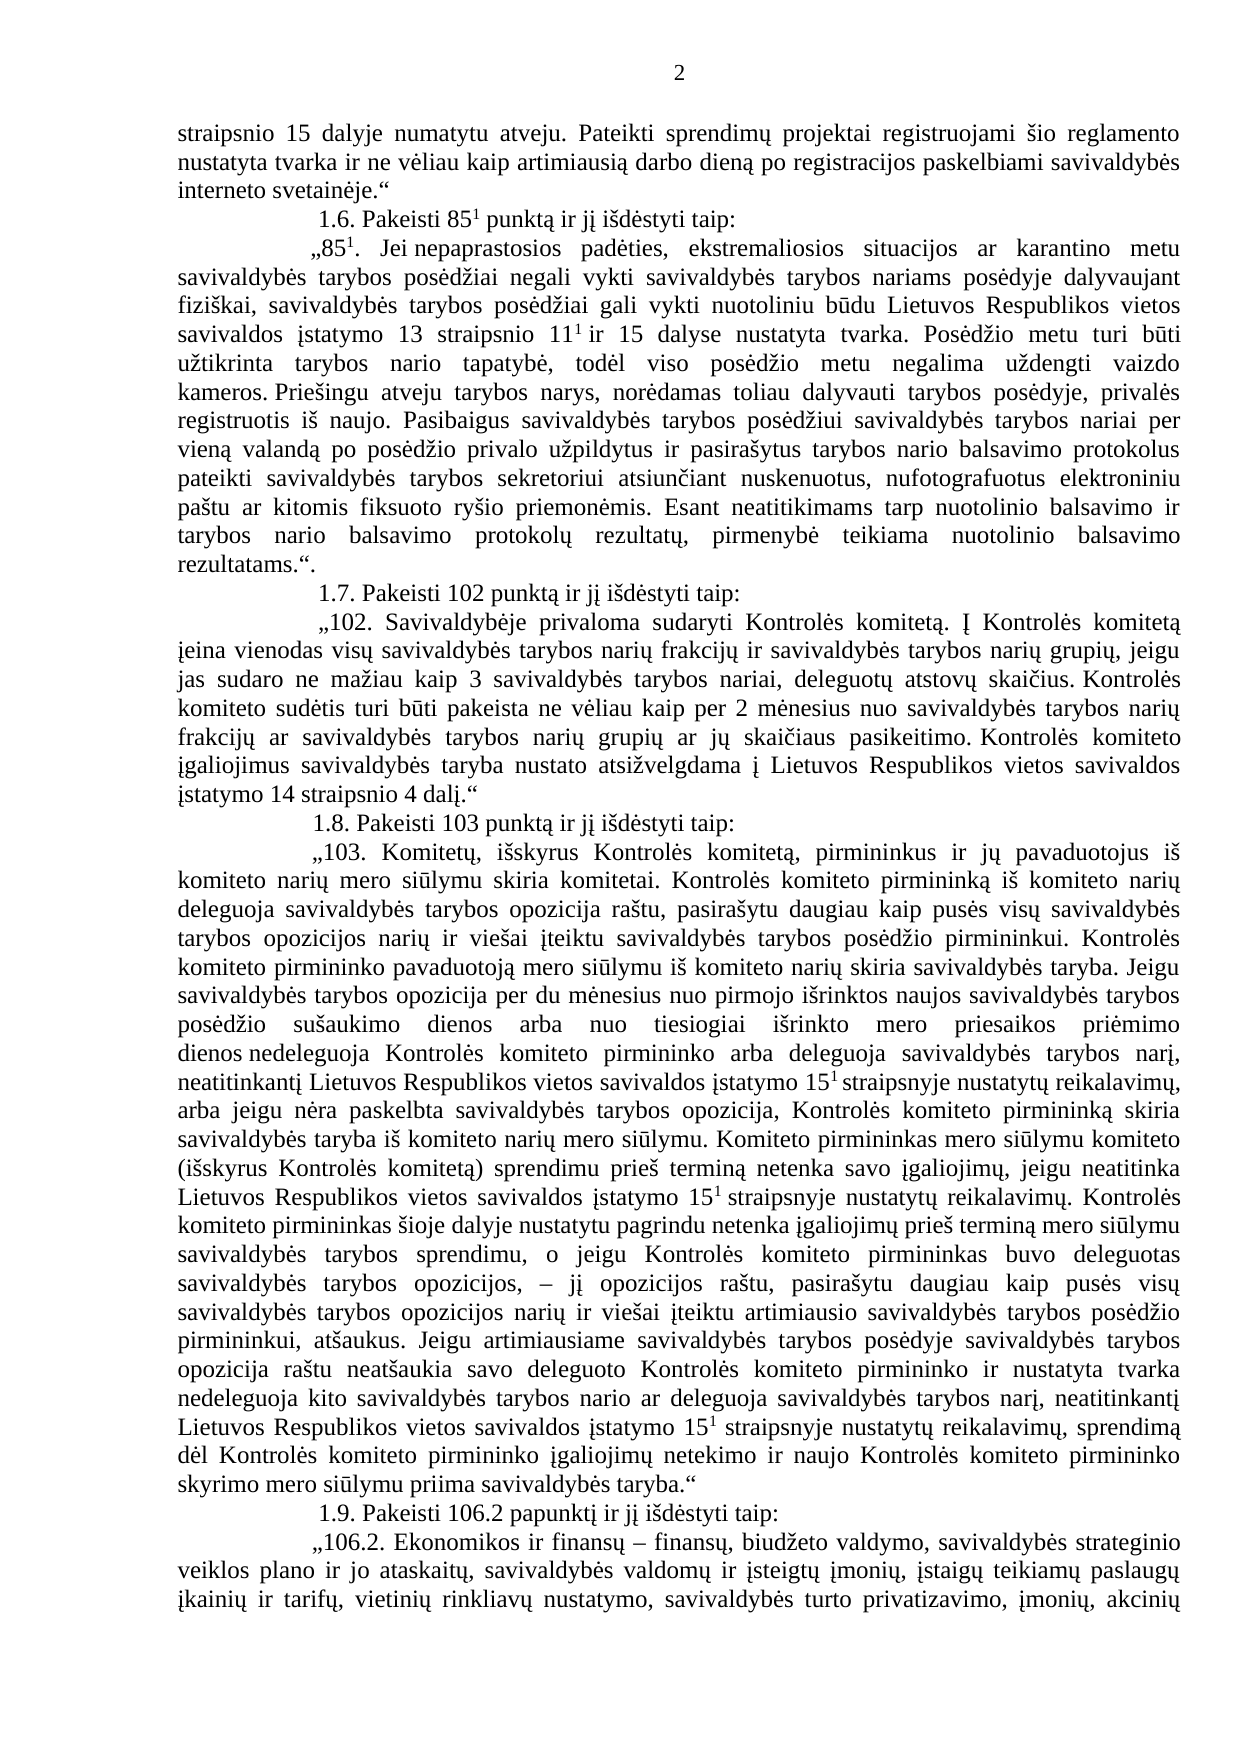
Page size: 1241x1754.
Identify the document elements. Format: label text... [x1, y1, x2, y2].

text 1.8. Pakeisti 103 punktą ir jį išdėstyti taip: [177, 808, 1181, 837]
text 1.7. Pakeisti 102 punktą ir jį išdėstyti taip: [177, 578, 1181, 607]
text 1.6. Pakeisti 851 punktą ir jį išdėstyti taip: [177, 204, 1181, 233]
text 1.9. Pakeisti 106.2 papunktį ir jį išdėstyti taip: [177, 1498, 1181, 1527]
text „851. Jei nepaprastosios padėties, ekstremaliosios situacijos ar karantino metu savivaldybės tarybos posėdžiai negali vykti savivaldybės tarybos nariams posėdyje dalyvaujant fiziškai, savivaldybės tarybos posėdžiai gali vykti nuotoliniu būdu Lietuvos Respublikos vietos savivaldos įstatymo 13 straipsnio 111 ir 15 dalyse nustatyta tvarka. Posėdžio metu turi būti užtikrinta tarybos nario tapatybė, todėl viso posėdžio metu negalima uždengti vaizdo kameros. Priešingu atveju tarybos narys, norėdamas toliau dalyvauti tarybos posėdyje, privalės registruotis iš naujo. Pasibaigus savivaldybės tarybos posėdžiui savivaldybės tarybos nariai per vieną valandą po posėdžio privalo užpildytus ir pasirašytus tarybos nario balsavimo protokolus pateikti savivaldybės tarybos sekretoriui atsiunčiant nuskenuotus, nufotografuotus elektroniniu paštu ar kitomis fiksuoto ryšio priemonėmis. Esant neatitikimams tarp nuotolinio balsavimo ir tarybos nario balsavimo protokolų rezultatų, pirmenybė teikiama nuotolinio balsavimo rezultatams.“. [177, 233, 1181, 578]
text „102. Savivaldybėje privaloma sudaryti Kontrolės komitetą. Į Kontrolės komitetą įeina vienodas visų savivaldybės tarybos narių frakcijų ir savivaldybės tarybos narių grupių, jeigu jas sudaro ne mažiau kaip 3 savivaldybės tarybos nariai, deleguotų atstovų skaičius. Kontrolės komiteto sudėtis turi būti pakeista ne vėliau kaip per 2 mėnesius nuo savivaldybės tarybos narių frakcijų ar savivaldybės tarybos narių grupių ar jų skaičiaus pasikeitimo. Kontrolės komiteto įgaliojimus savivaldybės taryba nustato atsižvelgdama į Lietuvos Respublikos vietos savivaldos įstatymo 14 straipsnio 4 dalį.“ [177, 607, 1181, 808]
text straipsnio 15 dalyje numatytu atveju. Pateikti sprendimų projektai registruojami šio reglamento nustatyta tvarka ir ne vėliau kaip artimiausią darbo dieną po registracijos paskelbiami savivaldybės interneto svetainėje.“ [177, 118, 1181, 204]
text „106.2. Ekonomikos ir finansų – finansų, biudžeto valdymo, savivaldybės strateginio veiklos plano ir jo ataskaitų, savivaldybės valdomų ir įsteigtų įmonių, įstaigų teikiamų paslaugų įkainių ir tarifų, vietinių rinkliavų nustatymo, savivaldybės turto privatizavimo, įmonių, akcinių [177, 1527, 1181, 1613]
text „103. Komitetų, išskyrus Kontrolės komitetą, pirmininkus ir jų pavaduotojus iš komiteto narių mero siūlymu skiria komitetai. Kontrolės komiteto pirmininką iš komiteto narių deleguoja savivaldybės tarybos opozicija raštu, pasirašytu daugiau kaip pusės visų savivaldybės tarybos opozicijos narių ir viešai įteiktu savivaldybės tarybos posėdžio pirmininkui. Kontrolės komiteto pirmininko pavaduotoją mero siūlymu iš komiteto narių skiria savivaldybės taryba. Jeigu savivaldybės tarybos opozicija per du mėnesius nuo pirmojo išrinktos naujos savivaldybės tarybos posėdžio sušaukimo dienos arba nuo tiesiogiai išrinkto mero priesaikos priėmimo dienos nedeleguoja Kontrolės komiteto pirmininko arba deleguoja savivaldybės tarybos narį, neatitinkantį Lietuvos Respublikos vietos savivaldos įstatymo 151 straipsnyje nustatytų reikalavimų, arba jeigu nėra paskelbta savivaldybės tarybos opozicija, Kontrolės komiteto pirmininką skiria savivaldybės taryba iš komiteto narių mero siūlymu. Komiteto pirmininkas mero siūlymu komiteto (išskyrus Kontrolės komitetą) sprendimu prieš terminą netenka savo įgaliojimų, jeigu neatitinka Lietuvos Respublikos vietos savivaldos įstatymo 151 straipsnyje nustatytų reikalavimų. Kontrolės komiteto pirmininkas šioje dalyje nustatytu pagrindu netenka įgaliojimų prieš terminą mero siūlymu savivaldybės tarybos sprendimu, o jeigu Kontrolės komiteto pirmininkas buvo deleguotas savivaldybės tarybos opozicijos, – jį opozicijos raštu, pasirašytu daugiau kaip pusės visų savivaldybės tarybos opozicijos narių ir viešai įteiktu artimiausio savivaldybės tarybos posėdžio pirmininkui, atšaukus. Jeigu artimiausiame savivaldybės tarybos posėdyje savivaldybės tarybos opozicija raštu neatšaukia savo deleguoto Kontrolės komiteto pirmininko ir nustatyta tvarka nedeleguoja kito savivaldybės tarybos nario ar deleguoja savivaldybės tarybos narį, neatitinkantį Lietuvos Respublikos vietos savivaldos įstatymo 151 straipsnyje nustatytų reikalavimų, sprendimą dėl Kontrolės komiteto pirmininko įgaliojimų netekimo ir naujo Kontrolės komiteto pirmininko skyrimo mero siūlymu priima savivaldybės taryba.“ [177, 837, 1181, 1498]
